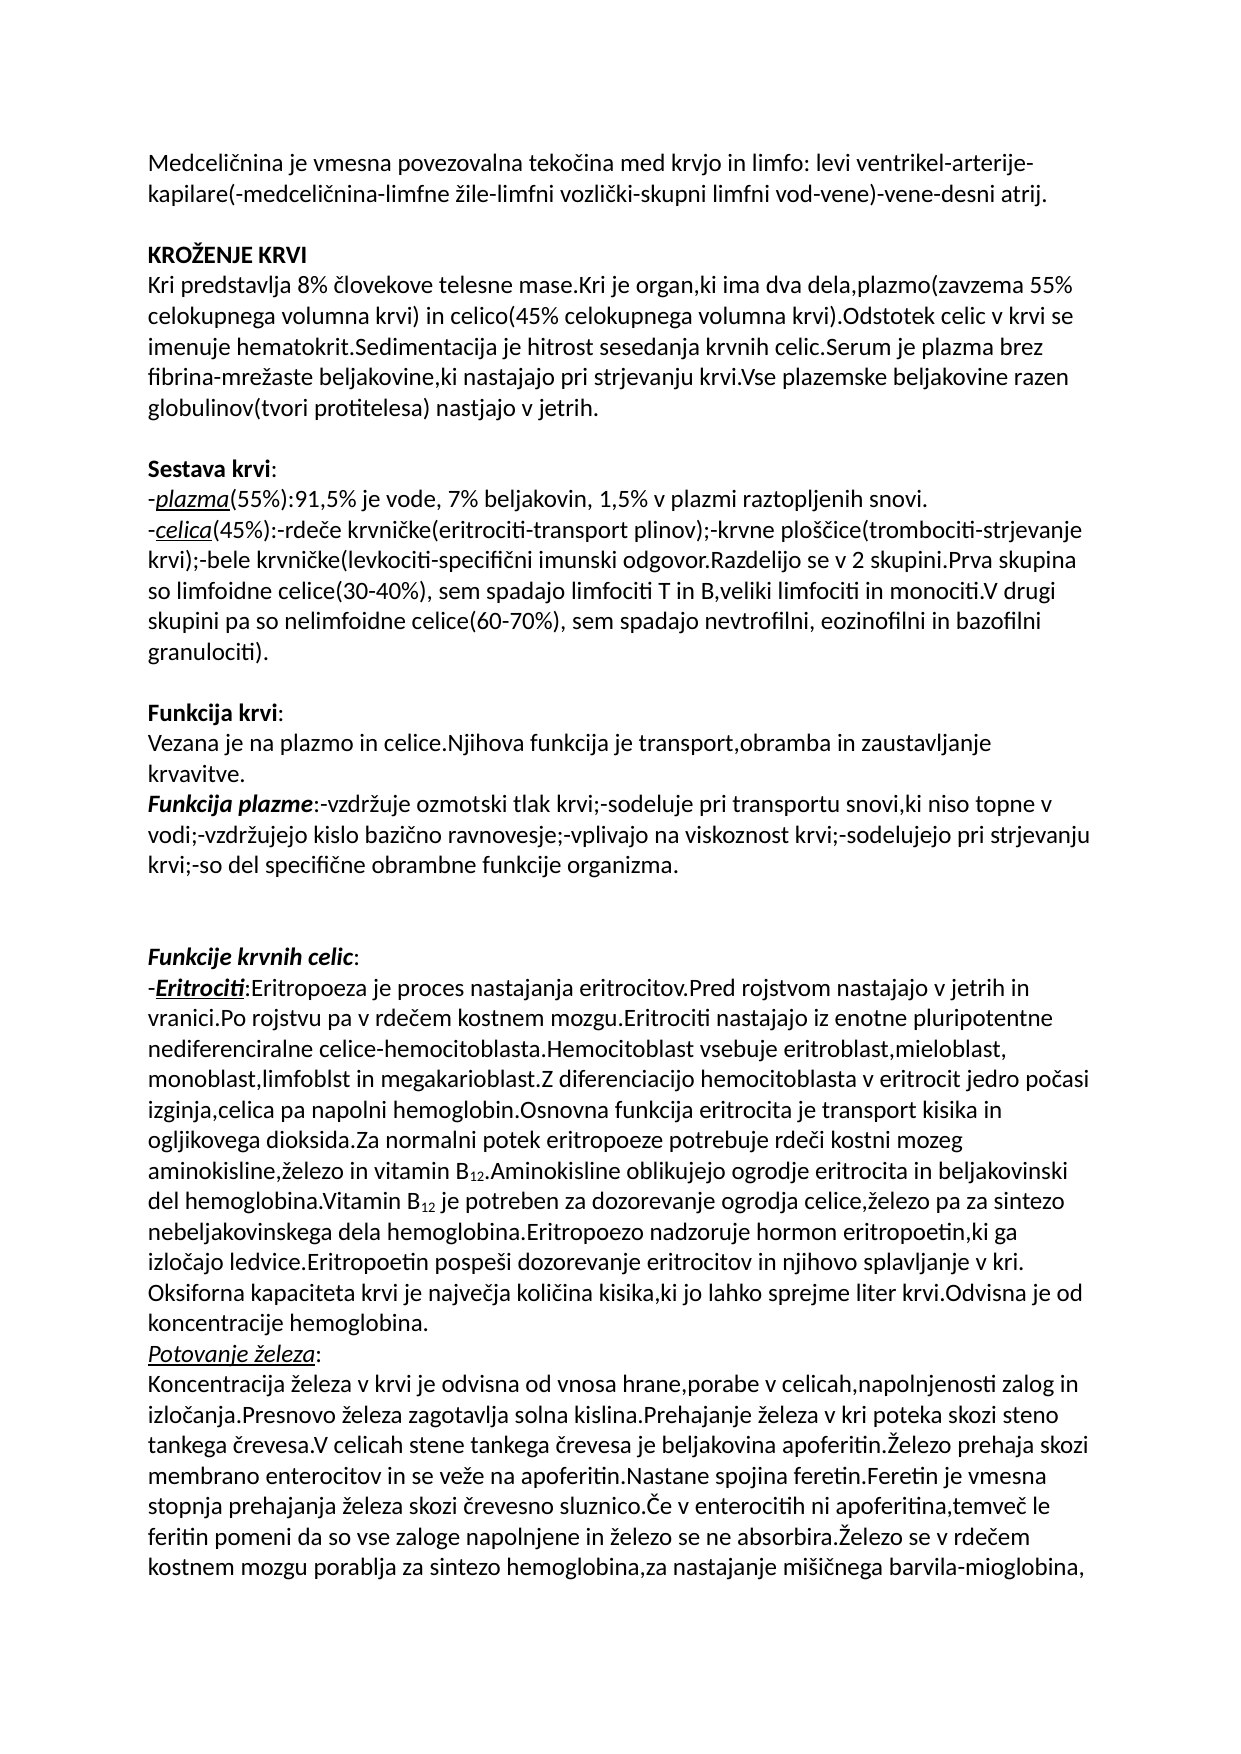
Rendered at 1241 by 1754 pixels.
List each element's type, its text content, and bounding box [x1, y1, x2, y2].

text -celica(45%):-rdeče krvničke(eritrociti-transport plinov);-krvne ploščice(trombociti-strjevanje krvi);-bele krvničke(levkociti-specifični imunski odgovor.Razdelijo se v 2 skupini.Prva skupina so limfoidne celice(30-40%), sem spadajo limfociti T in B,veliki limfociti in monociti.V drugi skupini pa so nelimfoidne celice(60-70%), sem spadajo nevtrofilni, eozinofilni in bazofilni granulociti). [148, 514, 1093, 666]
text KROŽENJE KRVI [148, 239, 1093, 270]
text Vezana je na plazmo in celice.Njihova funkcija je transport,obramba in zaustavljanje krvavitve. [148, 727, 1093, 788]
text Funkcije krvnih celic: [148, 941, 1093, 972]
text Medceličnina je vmesna povezovalna tekočina med krvjo in limfo: levi ventrikel-arterije-kapilare(-medceličnina-limfne žile-limfni vozlički-skupni limfni vod-vene)-vene-desni atrij. [148, 148, 1093, 209]
text Funkcija krvi: [148, 697, 1093, 727]
text Koncentracija železa v krvi je odvisna od vnosa hrane,porabe v celicah,napolnjenosti zalog in izločanja.Presnovo železa zagotavlja solna kislina.Prehajanje železa v kri poteka skozi steno tankega črevesa.V celicah stene tankega črevesa je beljakovina apoferitin.Železo prehaja skozi membrano enterocitov in se veže na apoferitin.Nastane spojina feretin.Feretin je vmesna stopnja prehajanja železa skozi črevesno sluznico.Če v enterocitih ni apoferitina,temveč le feritin pomeni da so vse zaloge napolnjene in železo se ne absorbira.Železo se v rdečem kostnem mozgu porablja za sintezo hemoglobina,za nastajanje mišičnega barvila-mioglobina, [148, 1368, 1093, 1582]
text Sestava krvi: [148, 453, 1093, 483]
text Oksiforna kapaciteta krvi je največja količina kisika,ki jo lahko sprejme liter krvi.Odvisna je od koncentracije hemoglobina. [148, 1277, 1093, 1338]
text Funkcija plazme:-vzdržuje ozmotski tlak krvi;-sodeluje pri transportu snovi,ki niso topne v vodi;-vzdržujejo kislo bazično ravnovesje;-vplivajo na viskoznost krvi;-sodelujejo pri strjevanju krvi;-so del specifične obrambne funkcije organizma. [148, 788, 1093, 880]
text Potovanje železa: [148, 1338, 1093, 1368]
text -Eritrociti:Eritropoeza je proces nastajanja eritrocitov.Pred rojstvom nastajajo v jetrih in vranici.Po rojstvu pa v rdečem kostnem mozgu.Eritrociti nastajajo iz enotne pluripotentne nediferenciralne celice-hemocitoblasta.Hemocitoblast vsebuje eritroblast,mieloblast, monoblast,limfoblst in megakarioblast.Z diferenciacijo hemocitoblasta v eritrocit jedro počasi izginja,celica pa napolni hemoglobin.Osnovna funkcija eritrocita je transport kisika in ogljikovega dioksida.Za normalni potek eritropoeze potrebuje rdeči kostni mozeg aminokisline,železo in vitamin B12.Aminokisline oblikujejo ogrodje eritrocita in beljakovinski del hemoglobina.Vitamin B12 je potreben za dozorevanje ogrodja celice,železo pa za sintezo nebeljakovinskega dela hemoglobina.Eritropoezo nadzoruje hormon eritropoetin,ki ga izločajo ledvice.Eritropoetin pospeši dozorevanje eritrocitov in njihovo splavljanje v kri. [148, 972, 1093, 1277]
text Kri predstavlja 8% človekove telesne mase.Kri je organ,ki ima dva dela,plazmo(zavzema 55% celokupnega volumna krvi) in celico(45% celokupnega volumna krvi).Odstotek celic v krvi se imenuje hematokrit.Sedimentacija je hitrost sesedanja krvnih celic.Serum je plazma brez fibrina-mrežaste beljakovine,ki nastajajo pri strjevanju krvi.Vse plazemske beljakovine razen globulinov(tvori protitelesa) nastjajo v jetrih. [148, 270, 1093, 422]
text -plazma(55%):91,5% je vode, 7% beljakovin, 1,5% v plazmi raztopljenih snovi. [148, 483, 1093, 514]
